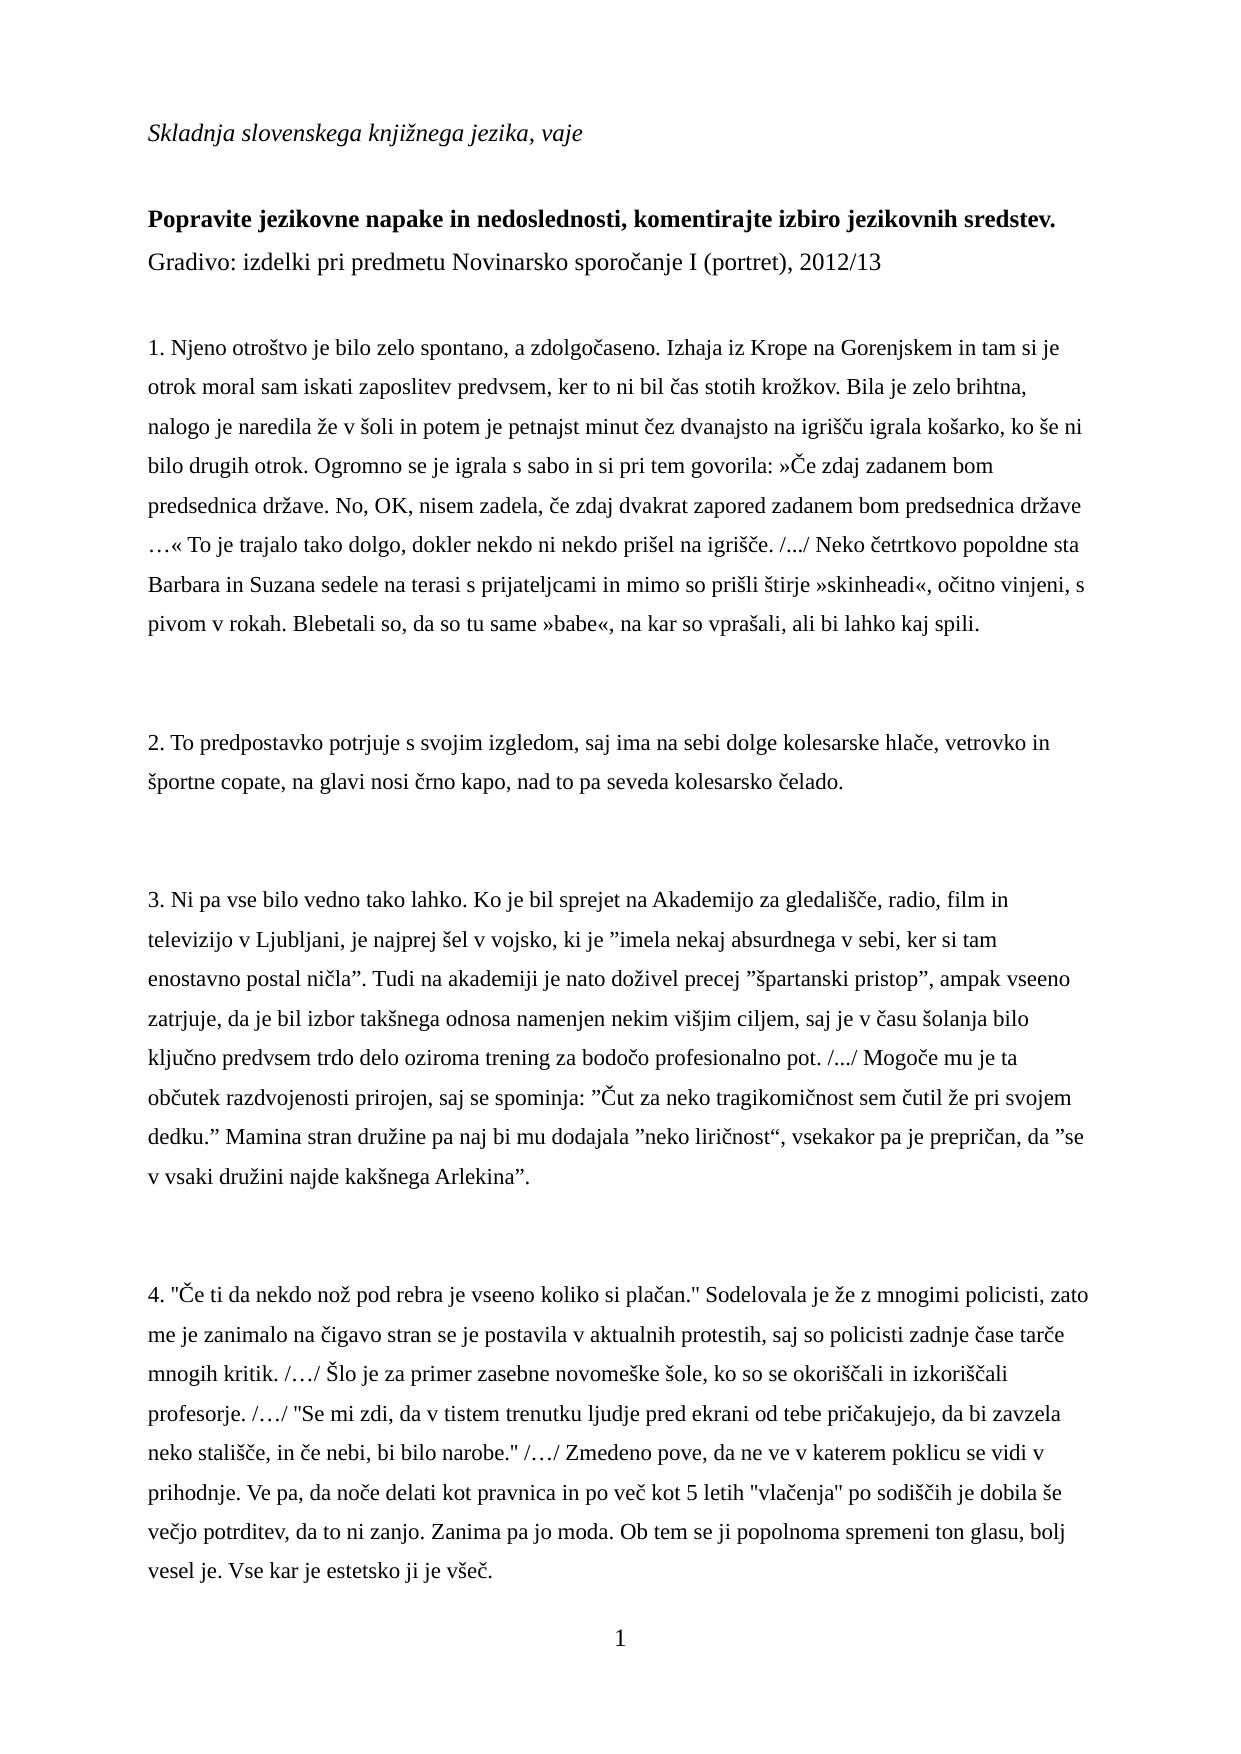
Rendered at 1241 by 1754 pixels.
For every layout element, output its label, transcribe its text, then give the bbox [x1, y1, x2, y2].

text Skladnja slovenskega knjižnega jezika, vaje [148, 118, 1092, 147]
text Gradivo: izdelki pri predmetu Novinarsko sporočanje I (portret), 2012/13 [148, 247, 1092, 276]
text 2. To predpostavko potrjuje s svojim izgledom, saj ima na sebi dolge kolesarske hlače, vetrovko in športne copate, na glavi nosi črno kapo, nad to pa seveda kolesarsko čelado. [148, 728, 1092, 794]
text 1. Njeno otroštvo je bilo zelo spontano, a zdolgočaseno. Izhaja iz Krope na Gorenjskem in tam si je otrok moral sam iskati zaposlitev predvsem, ker to ni bil čas stotih krožkov. Bila je zelo brihtna, nalogo je naredila že v šoli in potem je petnajst minut čez dvanajsto na igrišču igrala košarko, ko še ni bilo drugih otrok. Ogromno se je igrala s sabo in si pri tem govorila: »Če zdaj zadanem bom predsednica države. No, OK, nisem zadela, če zdaj dvakrat zapored zadanem bom predsednica države …« To je trajalo tako dolgo, dokler nekdo ni nekdo prišel na igrišče. /.../ Neko četrtkovo popoldne sta Barbara in Suzana sedele na terasi s prijateljcami in mimo so prišli štirje »skinheadi«, očitno vinjeni, s pivom v rokah. Blebetali so, da so tu same »babe«, na kar so vprašali, ali bi lahko kaj spili. [148, 334, 1092, 636]
text Popravite jezikovne napake in nedoslednosti, komentirajte izbiro jezikovnih sredstev. [148, 204, 1092, 233]
text 4. ''Če ti da nekdo nož pod rebra je vseeno koliko si plačan.'' Sodelovala je že z mnogimi policisti, zato me je zanimalo na čigavo stran se je postavila v aktualnih protestih, saj so policisti zadnje čase tarče mnogih kritik. /…/ Šlo je za primer zasebne novomeške šole, ko so se okoriščali in izkoriščali profesorje. /…/ ''Se mi zdi, da v tistem trenutku ljudje pred ekrani od tebe pričakujejo, da bi zavzela neko stališče, in če nebi, bi bilo narobe.'' /…/ Zmedeno pove, da ne ve v katerem poklicu se vidi v prihodnje. Ve pa, da noče delati kot pravnica in po več kot 5 letih ''vlačenja'' po sodiščih je dobila še večjo potrditev, da to ni zanjo. Zanima pa jo moda. Ob tem se ji popolnoma spremeni ton glasu, bolj vesel je. Vse kar je estetsko ji je všeč. [148, 1281, 1092, 1584]
text 3. Ni pa vse bilo vedno tako lahko. Ko je bil sprejet na Akademijo za gledališče, radio, film in televizijo v Ljubljani, je najprej šel v vojsko, ki je ”imela nekaj absurdnega v sebi, ker si tam enostavno postal ničla”. Tudi na akademiji je nato doživel precej ”špartanski pristop”, ampak vseeno zatrjuje, da je bil izbor takšnega odnosa namenjen nekim višjim ciljem, saj je v času šolanja bilo ključno predvsem trdo delo oziroma trening za bodočo profesionalno pot. /.../ Mogoče mu je ta občutek razdvojenosti prirojen, saj se spominja: ”Čut za neko tragikomičnost sem čutil že pri svojem dedku.” Mamina stran družine pa naj bi mu dodajala ”neko liričnost“, vsekakor pa je prepričan, da ”se v vsaki družini najde kakšnega Arlekina”. [148, 886, 1092, 1189]
